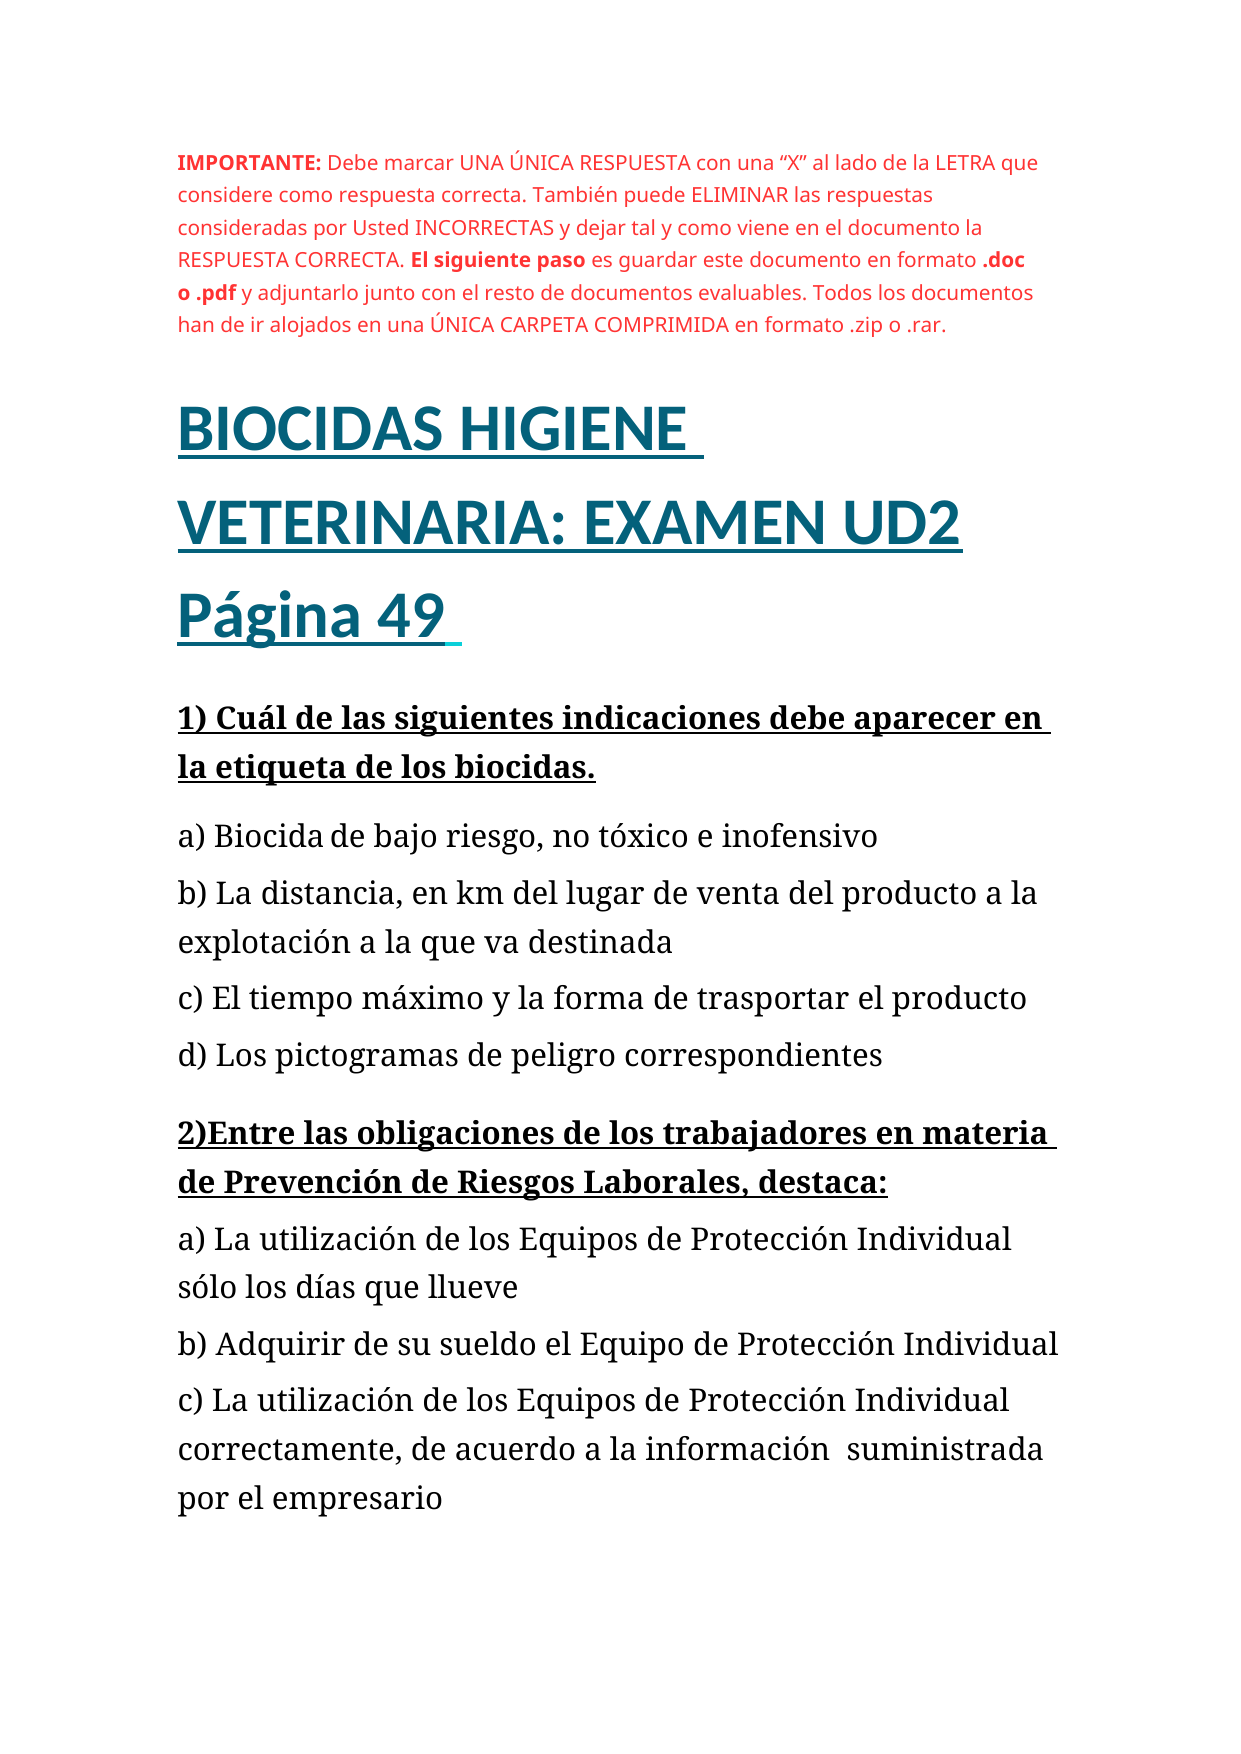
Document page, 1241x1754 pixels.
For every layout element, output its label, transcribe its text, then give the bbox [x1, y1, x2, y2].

text a) La utilización de los Equipos de Protección Individual sólo los días que llueve [177, 1217, 1063, 1308]
text c) El tiempo máximo y la forma de trasportar el producto [177, 976, 1063, 1019]
text a) Biocida de bajo riesgo, no tóxico e inofensivo [177, 814, 1063, 857]
text b) Adquirir de su sueldo el Equipo de Protección Individual [177, 1322, 1063, 1364]
text d) Los pictogramas de peligro correspondientes [177, 1033, 1063, 1075]
text c) La utilización de los Equipos de Protección Individual correctamente, de acuerdo a la información suministrada por el empresario [177, 1378, 1063, 1519]
text 2)Entre las obligaciones de los trabajadores en materia de Prevención de Riesgos Laborales, destaca: [177, 1111, 1063, 1203]
text IMPORTANTE: Debe marcar UNA ÚNICA RESPUESTA con una “X” al lado de la LETRA que considere como respuesta correcta. También puede ELIMINAR las respuestas consideradas por Usted INCORRECTAS y dejar tal y como viene en el documento la RESPUESTA CORRECTA. El siguiente paso es guardar este documento en formato .doc o .pdf y adjuntarlo junto con el resto de documentos evaluables. Todos los documentos han de ir alojados en una ÚNICA CARPETA COMPRIMIDA en formato .zip o .rar. BIOCIDAS HIGIENE VETERINARIA: EXAMEN UD2 Página 49 1) Cuál de las siguientes indicaciones debe aparecer en la etiqueta de los biocidas. [177, 148, 1063, 787]
text b) La distancia, en km del lugar de venta del producto a la explotación a la que va destinada [177, 871, 1063, 962]
